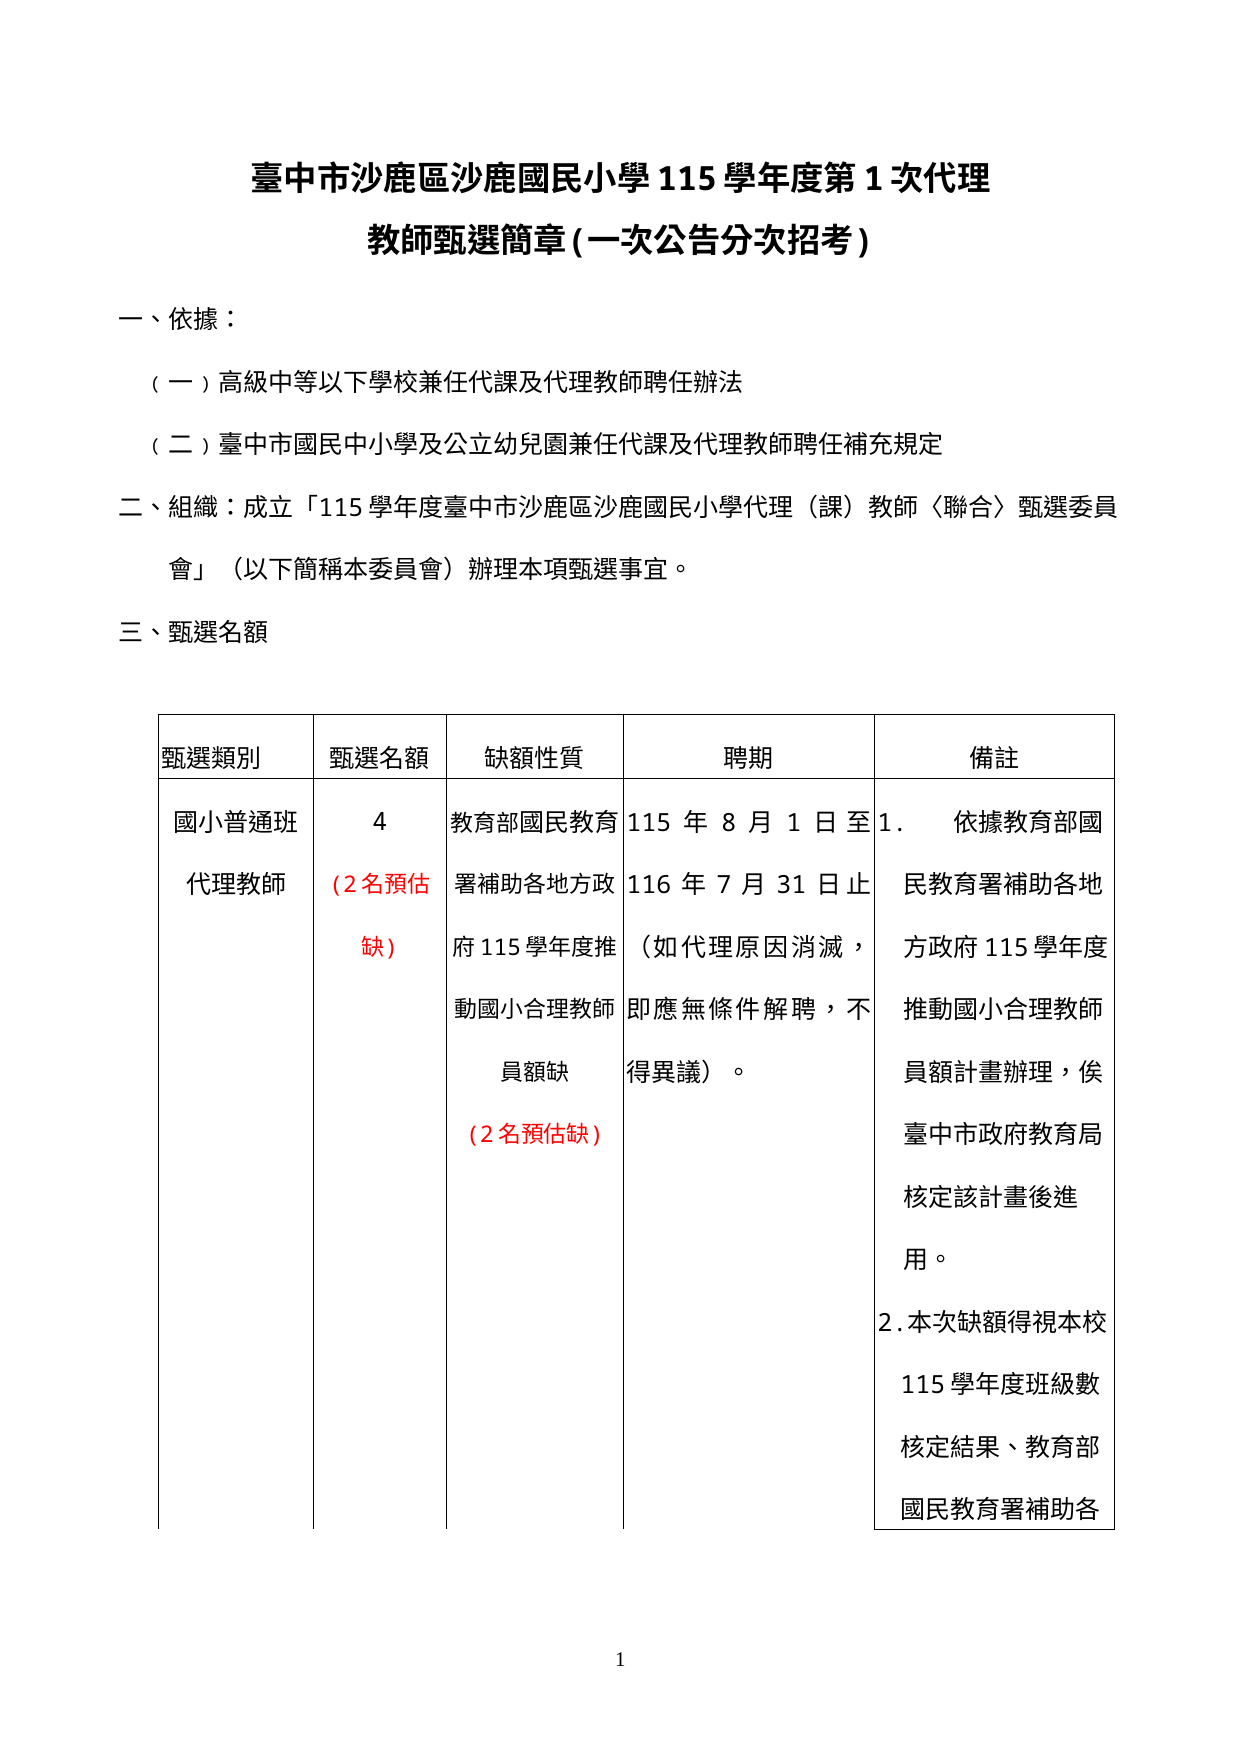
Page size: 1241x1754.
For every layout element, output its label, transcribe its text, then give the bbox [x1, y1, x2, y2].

text 教師甄選簡章(一次公告分次招考) [118, 197, 1122, 259]
table_header 備註 [875, 715, 1114, 777]
table_cell 115年8月1日至116年7月31日止（如代理原因消滅，即應無條件解聘，不得異議）。 [624, 779, 874, 1528]
table_header 聘期 [624, 715, 874, 777]
text 臺中市沙鹿區沙鹿國民小學115學年度第1次代理 [118, 134, 1122, 197]
text 三、甄選名額 [118, 589, 1122, 714]
table_cell 4 (2名預估缺) [314, 779, 446, 1528]
table_cell 依據教育部國民教育署補助各地方政府115學年度推動國小合理教師員額計畫辦理，俟臺中市政府教育局核定該計畫後進用。 2.本次缺額得視本校115學年度班級數核定結果、教育部國民教育署補助各 [875, 779, 1114, 1528]
table_cell 國小普通班 代理教師 [159, 779, 313, 1528]
text 二、組織：成立「115學年度臺中市沙鹿區沙鹿國民小學代理（課）教師〈聯合〉甄選委員會」（以下簡稱本委員會）辦理本項甄選事宜。 [118, 464, 1122, 589]
text ﹙一﹚高級中等以下學校兼任代課及代理教師聘任辦法 [143, 339, 1122, 401]
text ﹙二﹚臺中市國民中小學及公立幼兒園兼任代課及代理教師聘任補充規定 [143, 401, 1122, 464]
table_header 缺額性質 [447, 715, 623, 777]
table_header 甄選類別 [159, 715, 313, 777]
text 一、依據： [118, 276, 1122, 339]
table_cell 教育部國民教育署補助各地方政府115學年度推動國小合理教師員額缺 (2名預估缺) [447, 779, 623, 1528]
table_header 甄選名額 [314, 715, 446, 777]
